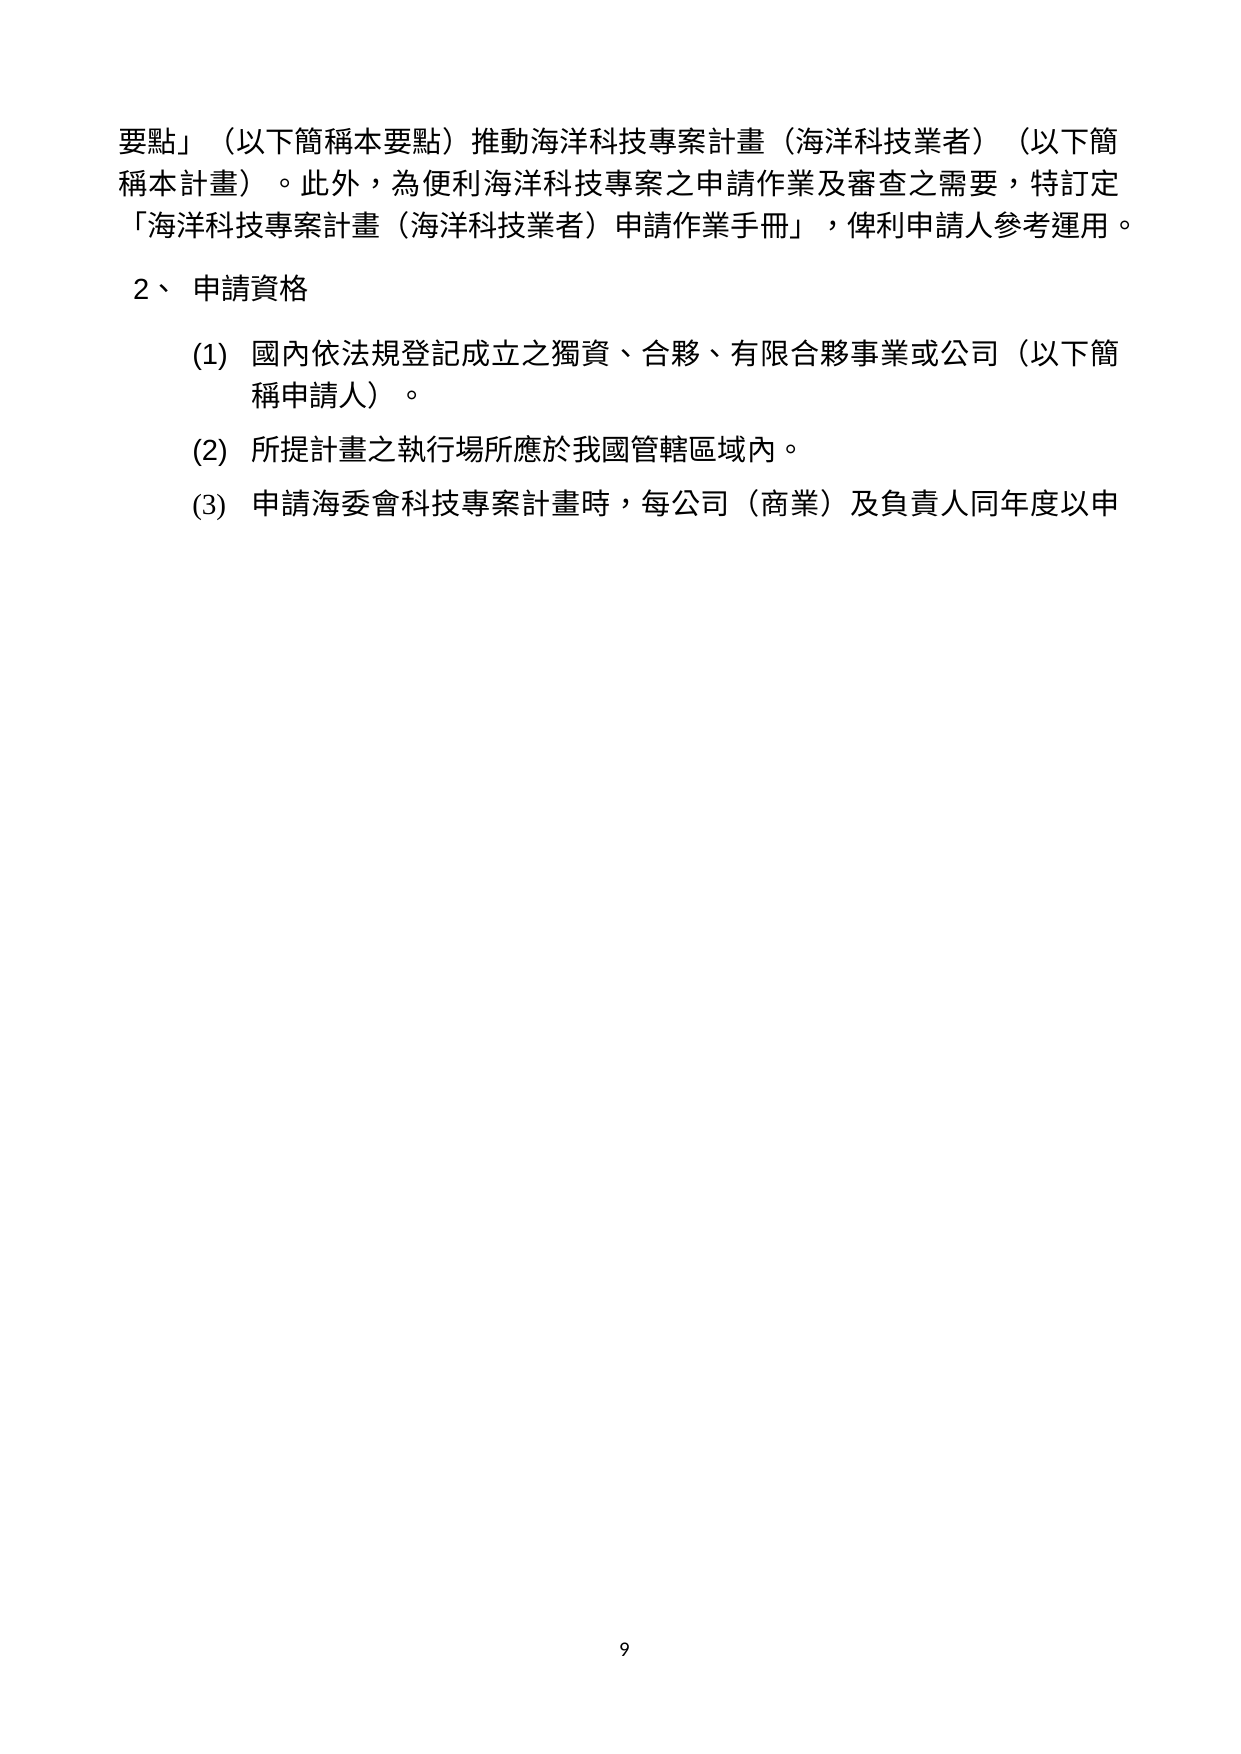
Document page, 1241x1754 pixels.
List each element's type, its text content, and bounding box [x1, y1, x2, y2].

list 申請資格 [133, 266, 1122, 308]
list 國內依法規登記成立之獨資、合夥、有限合夥事業或公司（以下簡稱申請人）。 [192, 331, 1122, 414]
list 所提計畫之執行場所應於我國管轄區域內。 [192, 427, 1122, 468]
list 申請海委會科技專案計畫時，每公司（商業）及負責人同年度以申 [192, 481, 1122, 523]
text 海洋委員會（以下簡稱海委會）為加速海洋科技之研發與運用，解決海洋科技產業需求及強化海洋科技競爭力，訂定「海洋委員會海洋科技專案補助作業要點」（以下簡稱本要點）推動海洋科技專案計畫（海洋科技業者）（以下簡稱本計畫）。此外，為便利海洋科技專案之申請作業及審查之需要，特訂定「海洋科技專案計畫（海洋科技業者）申請作業手冊」，俾利申請人參考運用。 [118, 118, 1122, 245]
